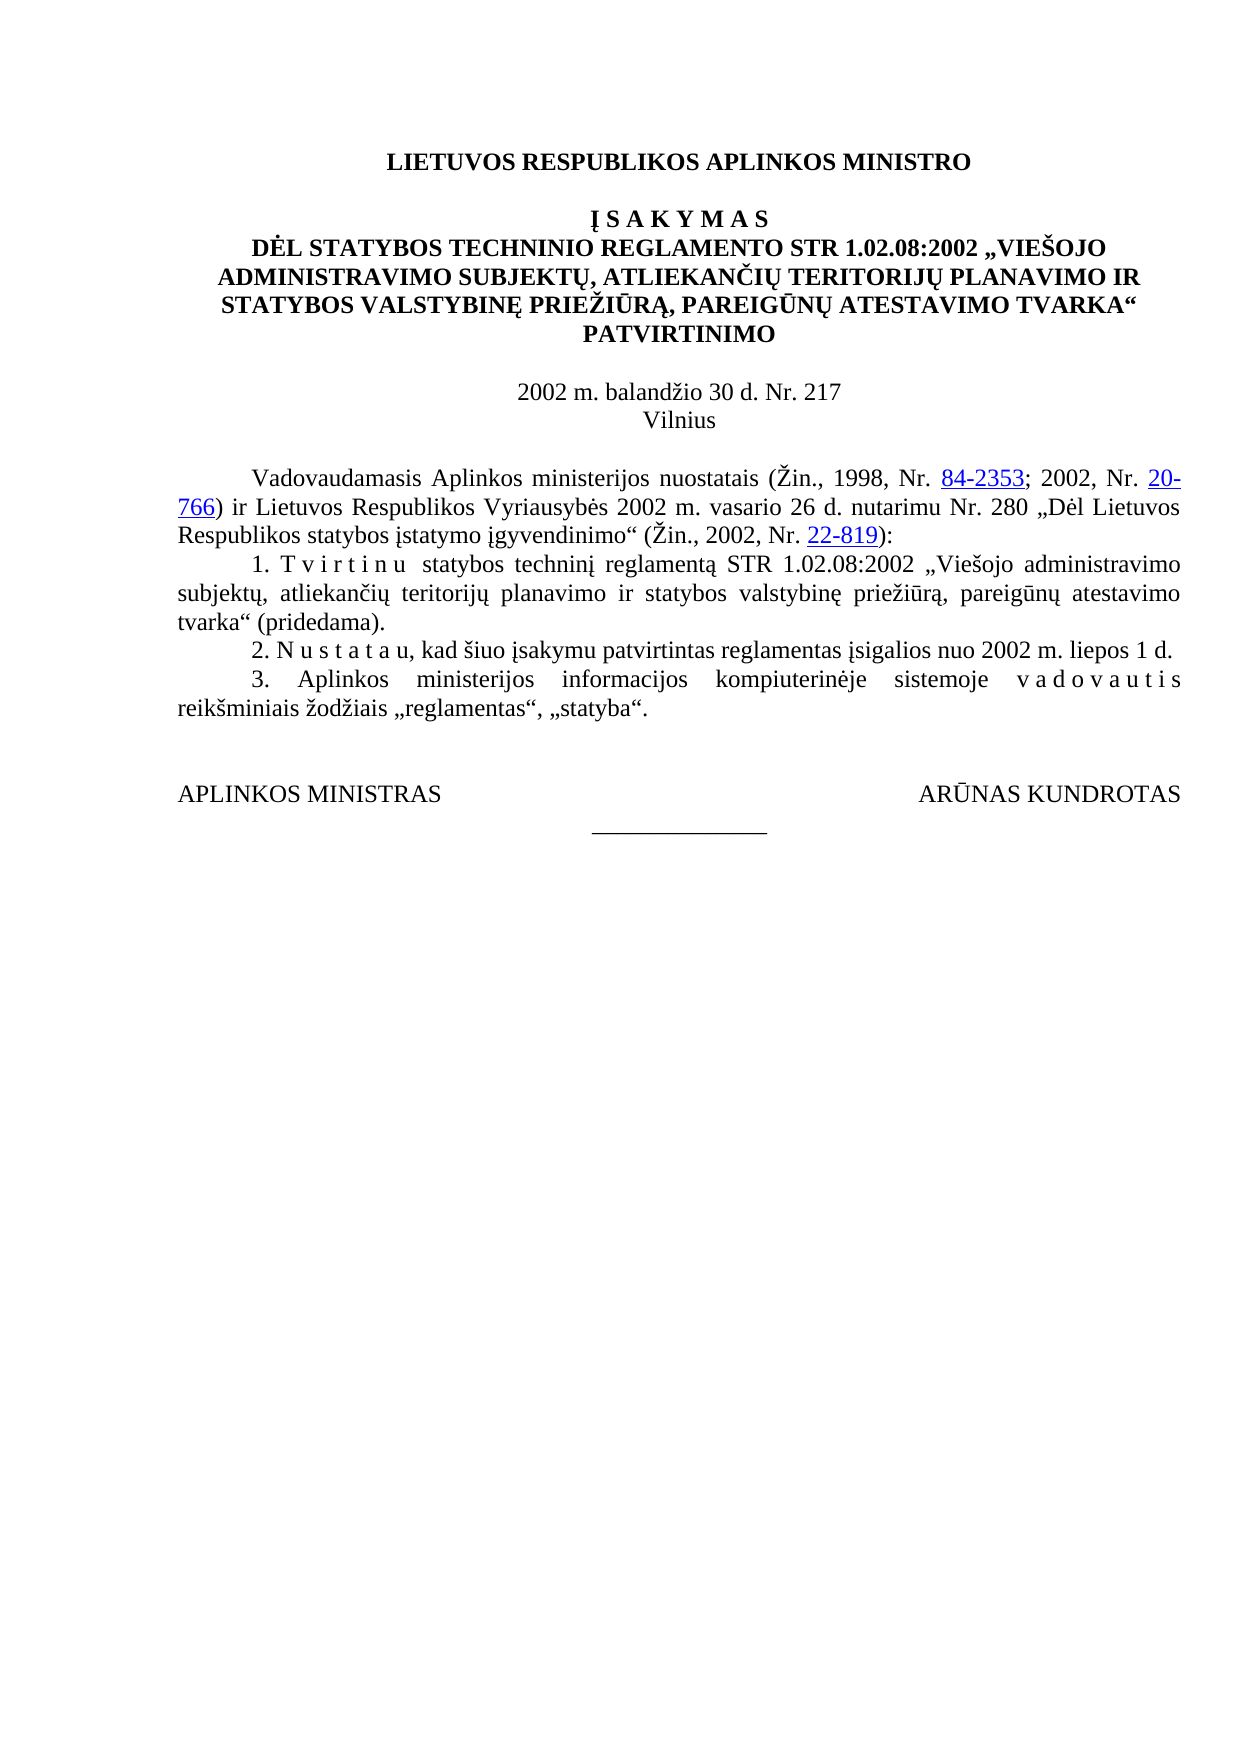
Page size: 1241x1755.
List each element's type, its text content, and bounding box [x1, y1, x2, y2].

text 2. Nustatau, kad šiuo įsakymu patvirtintas reglamentas įsigalios nuo 2002 m. liepos 1 d. [177, 636, 1181, 664]
text ______________ [177, 808, 1181, 837]
text Vilnius [177, 406, 1181, 434]
text 3. Aplinkos ministerijos informacijos kompiuterinėje sistemoje vadovautis reikšminiais žodžiais „reglamentas“, „statyba“. [177, 664, 1181, 722]
text Aplinkos Ministras Arūnas Kundrotas [177, 779, 1181, 808]
text Į S A K Y M A S [177, 204, 1181, 233]
text Vadovaudamasis Aplinkos ministerijos nuostatais (Žin., 1998, Nr. 84-2353; 2002, Nr. 20-766) ir Lietuvos Respublikos Vyriausybės 2002 m. vasario 26 d. nutarimu Nr. 280 „Dėl Lietuvos Respublikos statybos įstatymo įgyvendinimo“ (Žin., 2002, Nr. 22-819): [177, 463, 1181, 549]
text 2002 m. balandžio 30 d. Nr. 217 [177, 377, 1181, 406]
text LIETUVOS RESPUBLIKOS APLINKOS MINISTRO [177, 147, 1181, 176]
text 1. Tvirtinu statybos techninį reglamentą STR 1.02.08:2002 „Viešojo administravimo subjektų, atliekančių teritorijų planavimo ir statybos valstybinę priežiūrą, pareigūnų atestavimo tvarka“ (pridedama). [177, 549, 1181, 636]
text DĖL STATYBOS TECHNINIO REGLAMENTO STR 1.02.08:2002 „VIEŠOJO ADMINISTRAVIMO SUBJEKTŲ, ATLIEKANČIŲ TERITORIJŲ PLANAVIMO IR STATYBOS VALSTYBINĘ PRIEŽIŪRĄ, PAREIGŪNŲ ATESTAVIMO TVARKA“ PATVIRTINIMO [177, 233, 1181, 348]
